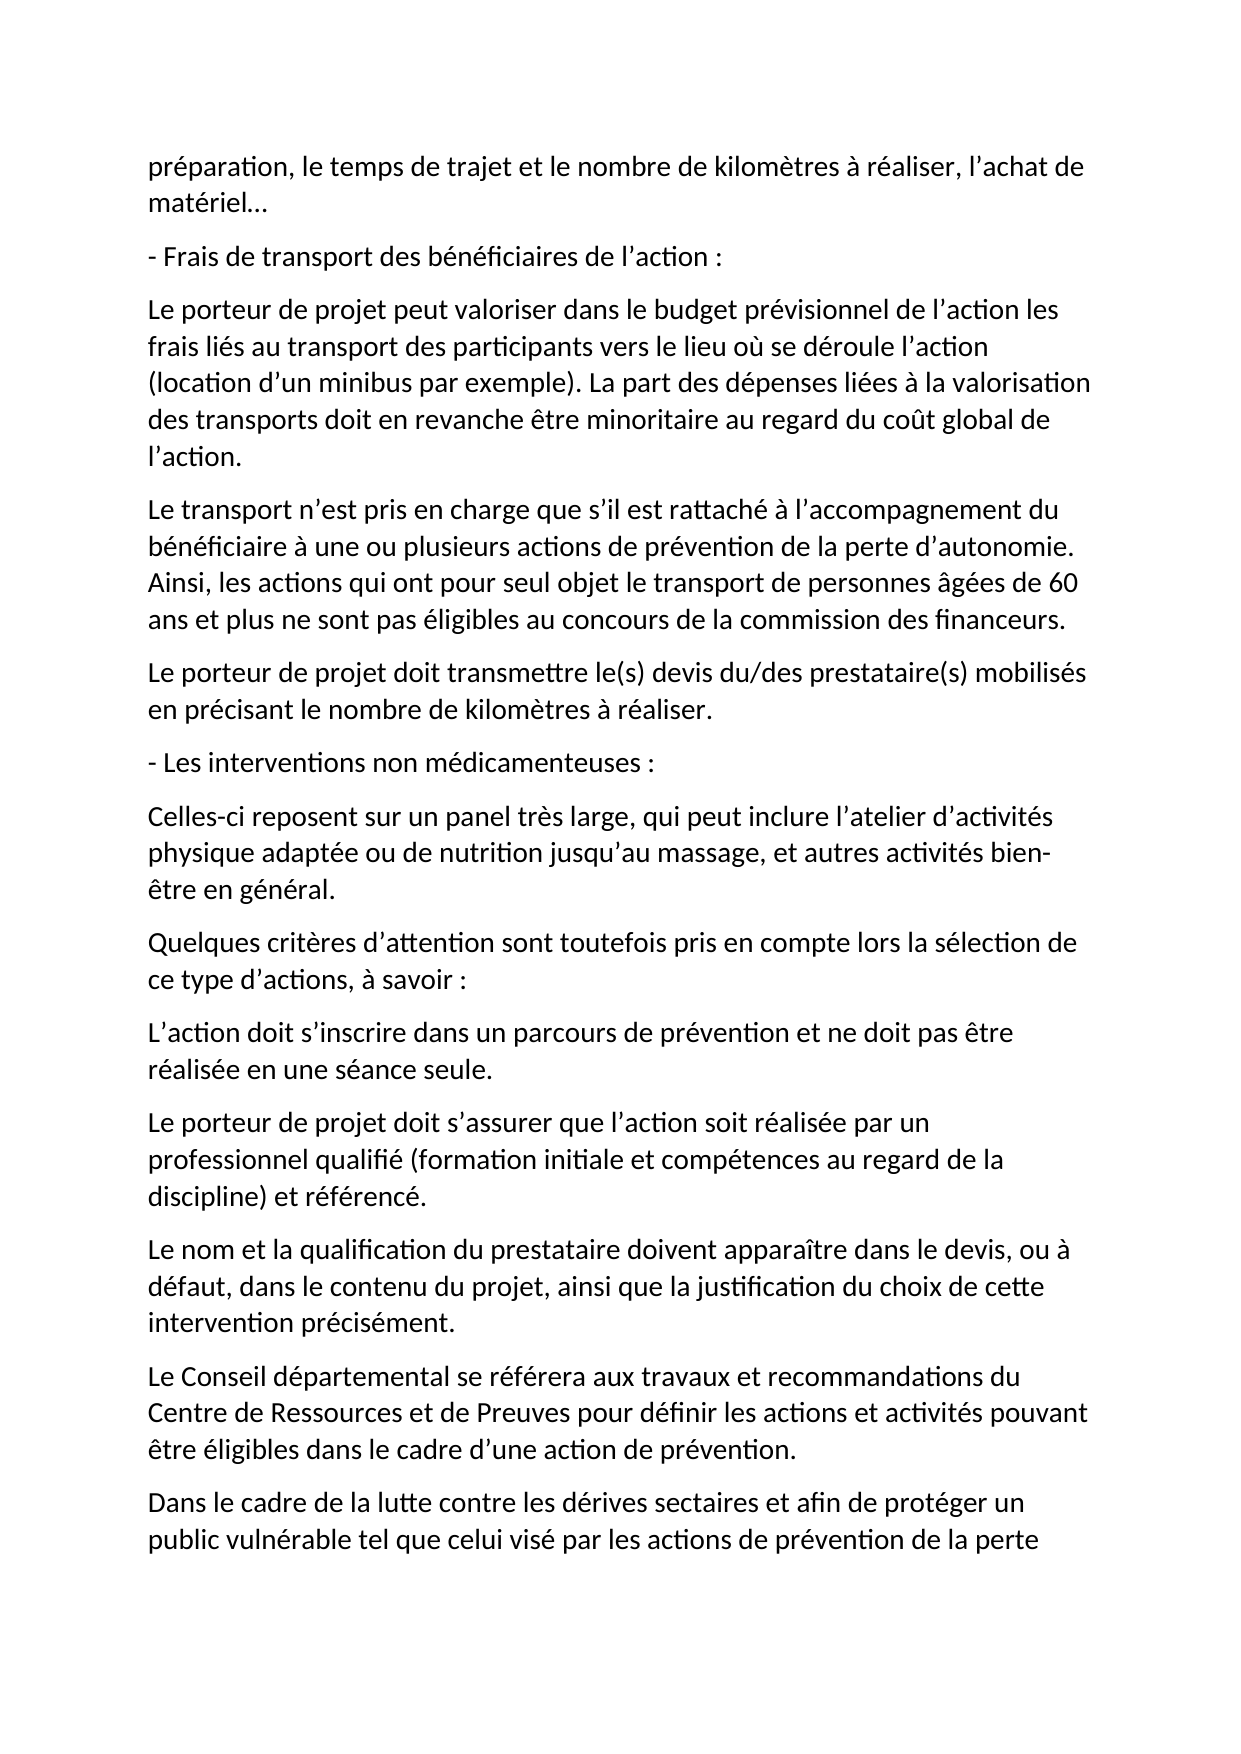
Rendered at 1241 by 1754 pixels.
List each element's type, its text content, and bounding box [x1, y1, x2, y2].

text Le Conseil départemental se référera aux travaux et recommandations du Centre de Ressources et de Preuves pour définir les actions et activités pouvant être éligibles dans le cadre d’une action de prévention. [148, 1358, 1093, 1467]
text Celles-ci reposent sur un panel très large, qui peut inclure l’atelier d’activités physique adaptée ou de nutrition jusqu’au massage, et autres activités bien-être en général. [148, 798, 1093, 907]
text - Les interventions non médicamenteuses : [148, 744, 1093, 780]
text - Frais de transport des bénéficiaires de l’action : [148, 238, 1093, 273]
text Le porteur de projet doit s’assurer que l’action soit réalisée par un professionnel qualifié (formation initiale et compétences au regard de la discipline) et référencé. [148, 1104, 1093, 1213]
text Le porteur de projet peut valoriser dans le budget prévisionnel de l’action les frais liés au transport des participants vers le lieu où se déroule l’action (location d’un minibus par exemple). La part des dépenses liées à la valorisation des transports doit en revanche être minoritaire au regard du coût global de l’action. [148, 291, 1093, 473]
text Le transport n’est pris en charge que s’il est rattaché à l’accompagnement du bénéficiaire à une ou plusieurs actions de prévention de la perte d’autonomie. Ainsi, les actions qui ont pour seul objet le transport de personnes âgées de 60 ans et plus ne sont pas éligibles au concours de la commission des financeurs. [148, 491, 1093, 637]
text Quelques critères d’attention sont toutefois pris en compte lors la sélection de ce type d’actions, à savoir : [148, 924, 1093, 997]
text Le porteur de projet doit transmettre le(s) devis du/des prestataire(s) mobilisés en précisant le nombre de kilomètres à réaliser. [148, 654, 1093, 727]
text L’action doit s’inscrire dans un parcours de prévention et ne doit pas être réalisée en une séance seule. [148, 1014, 1093, 1087]
text Le nom et la qualification du prestataire doivent apparaître dans le devis, ou à défaut, dans le contenu du projet, ainsi que la justification du choix de cette intervention précisément. [148, 1231, 1093, 1340]
text Dans le cadre de la lutte contre les dérives sectaires et afin de protéger un public vulnérable tel que celui visé par les actions de prévention de la perte [148, 1484, 1093, 1557]
text préparation, le temps de trajet et le nombre de kilomètres à réaliser, l’achat de matériel… [148, 148, 1093, 220]
